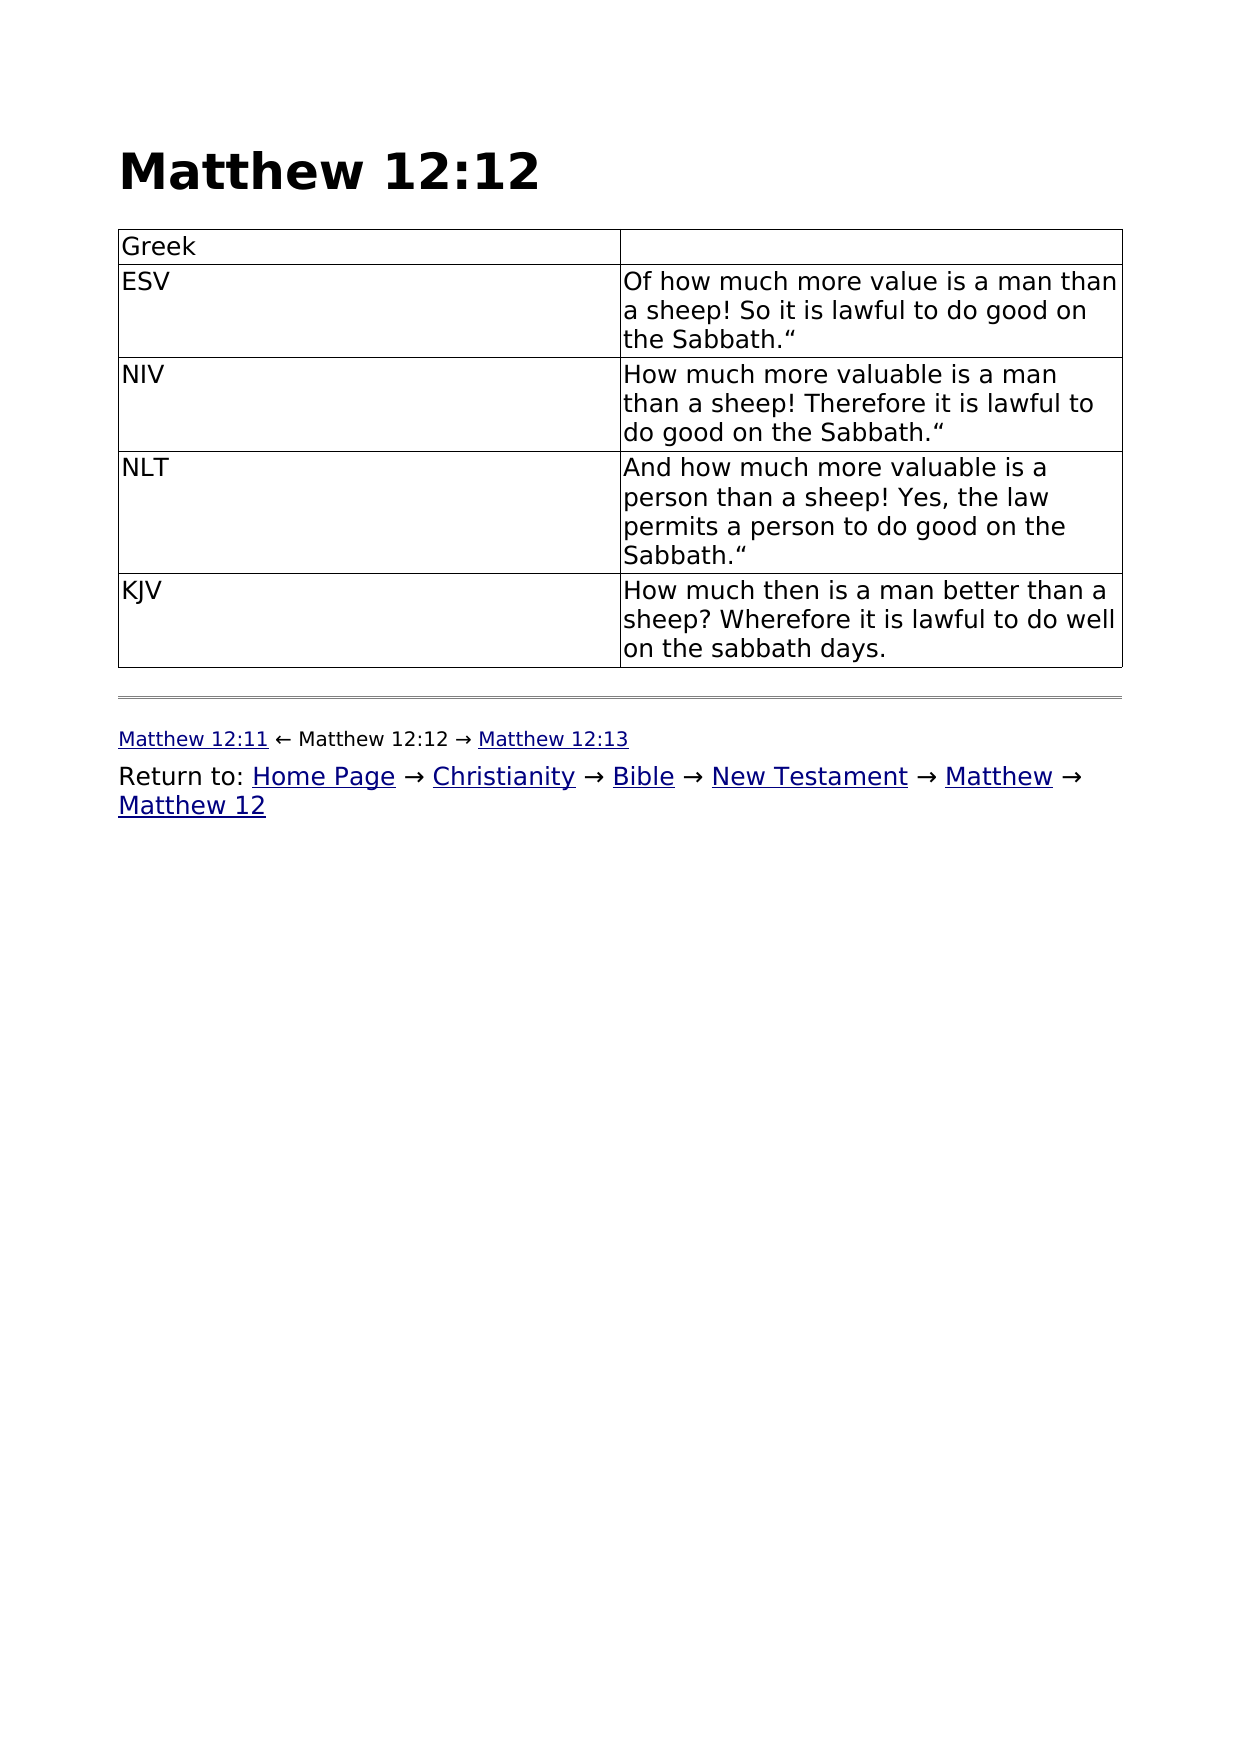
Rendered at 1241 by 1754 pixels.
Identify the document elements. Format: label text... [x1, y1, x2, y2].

table_cell How much then is a man better than a sheep? Wherefore it is lawful to do well on the sabbath days. [621, 574, 1122, 667]
table_cell KJV [119, 574, 620, 667]
table_cell NIV [119, 358, 620, 451]
text Matthew 12:11 ← Matthew 12:12 → Matthew 12:13 [118, 728, 1122, 762]
subtitle Matthew 12:12 [118, 143, 1122, 201]
table_cell ESV [119, 265, 620, 357]
text Return to: Home Page → Christianity → Bible → New Testament → Matthew → Matthew 12 [118, 762, 1122, 820]
table_cell And how much more valuable is a person than a sheep! Yes, the law permits a person to do good on the Sabbath.“ [621, 452, 1122, 573]
table_header [621, 230, 1122, 264]
table_cell How much more valuable is a man than a sheep! Therefore it is lawful to do good on the Sabbath.“ [621, 358, 1122, 451]
table_cell NLT [119, 452, 620, 573]
table_cell Of how much more value is a man than a sheep! So it is lawful to do good on the Sabbath.“ [621, 265, 1122, 357]
table_header Greek [119, 230, 620, 264]
